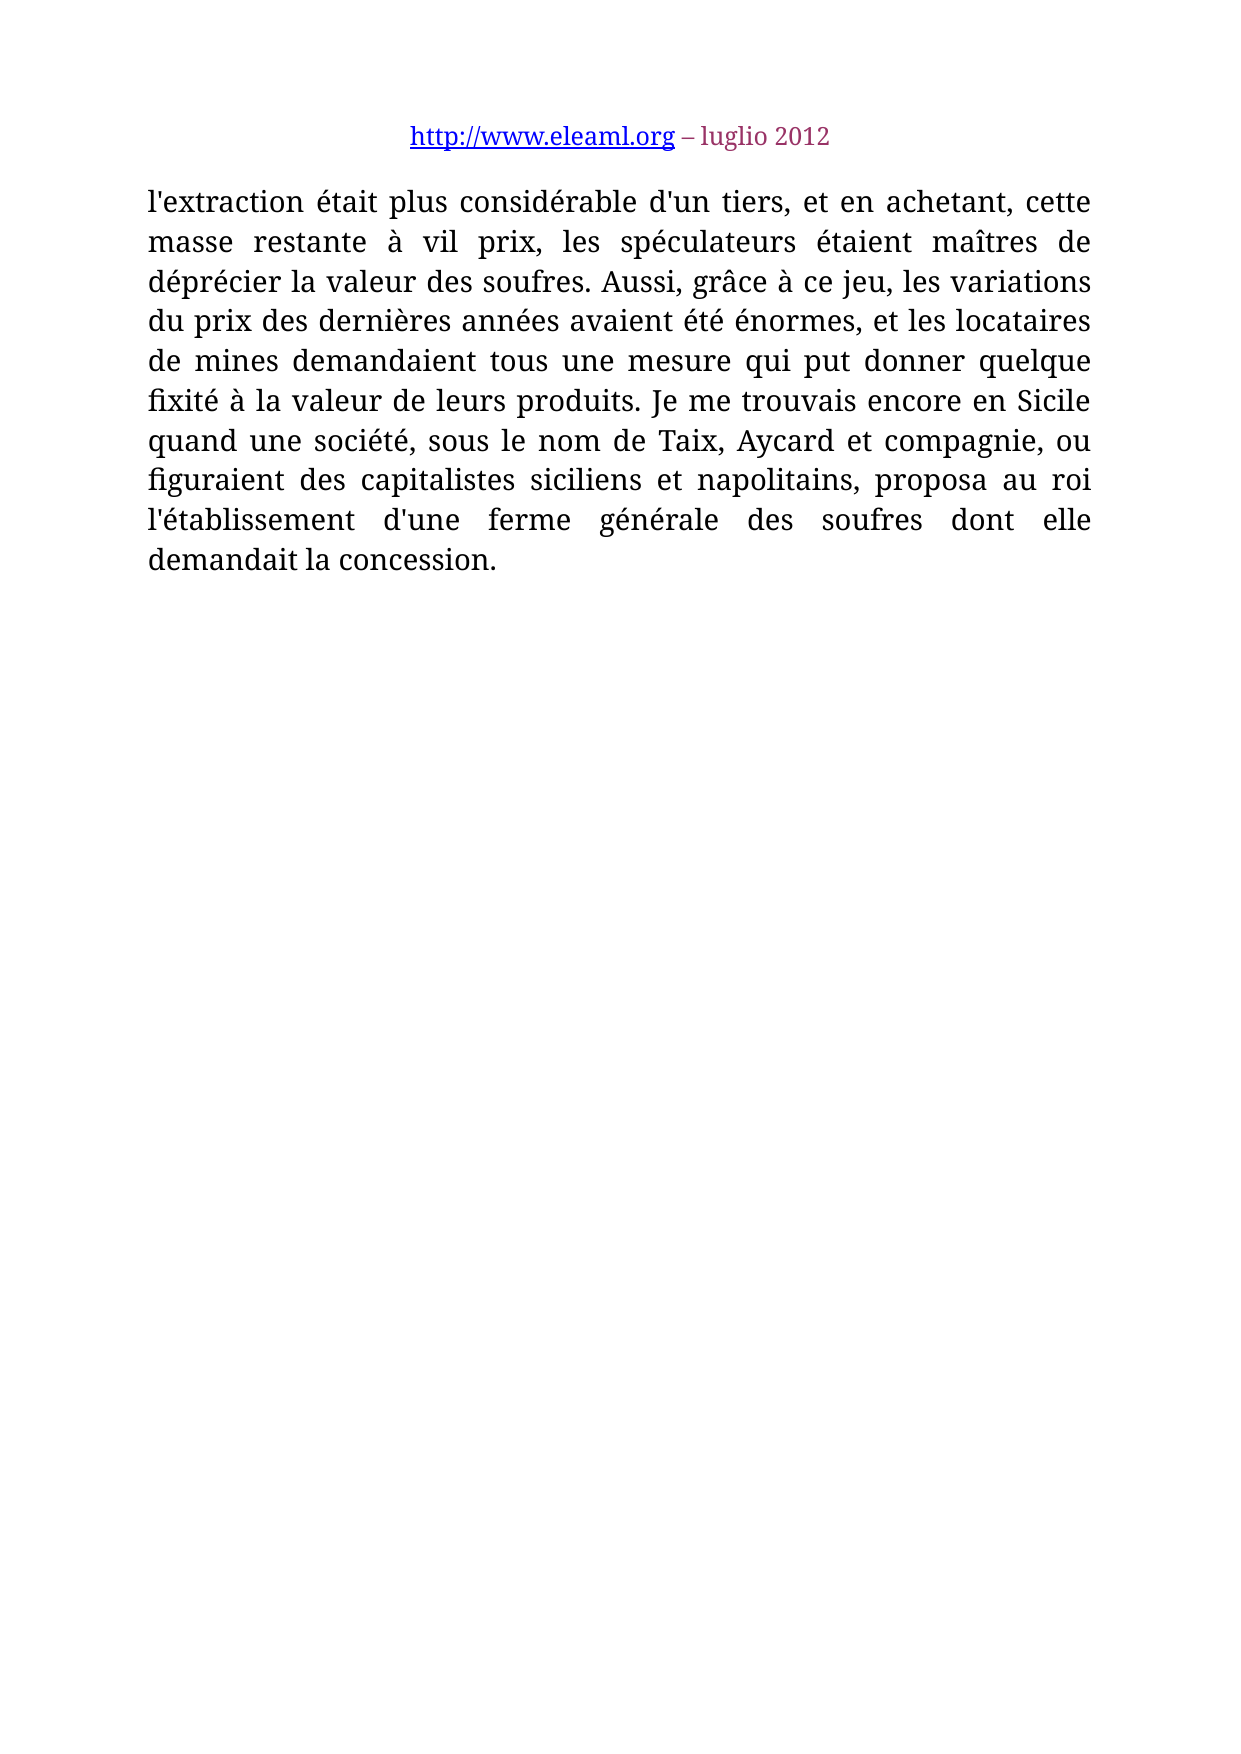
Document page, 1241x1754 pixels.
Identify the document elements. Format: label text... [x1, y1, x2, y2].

text l'extraction était plus considérable d'un tiers, et en achetant, cette masse restante à vil prix, les spéculateurs étaient maîtres de déprécier la valeur des soufres. Aussi, grâce à ce jeu, les variations du prix des dernières années avaient été énormes, et les locataires de mines demandaient tous une mesure qui put donner quelque fixité à la valeur de leurs produits. Je me trouvais encore en Sicile quand une société, sous le nom de Taix, Aycard et compagnie, ou figuraient des capitalistes siciliens et napolitains, proposa au roi l'établissement d'une ferme générale des soufres dont elle demandait la concession. [148, 182, 1093, 578]
